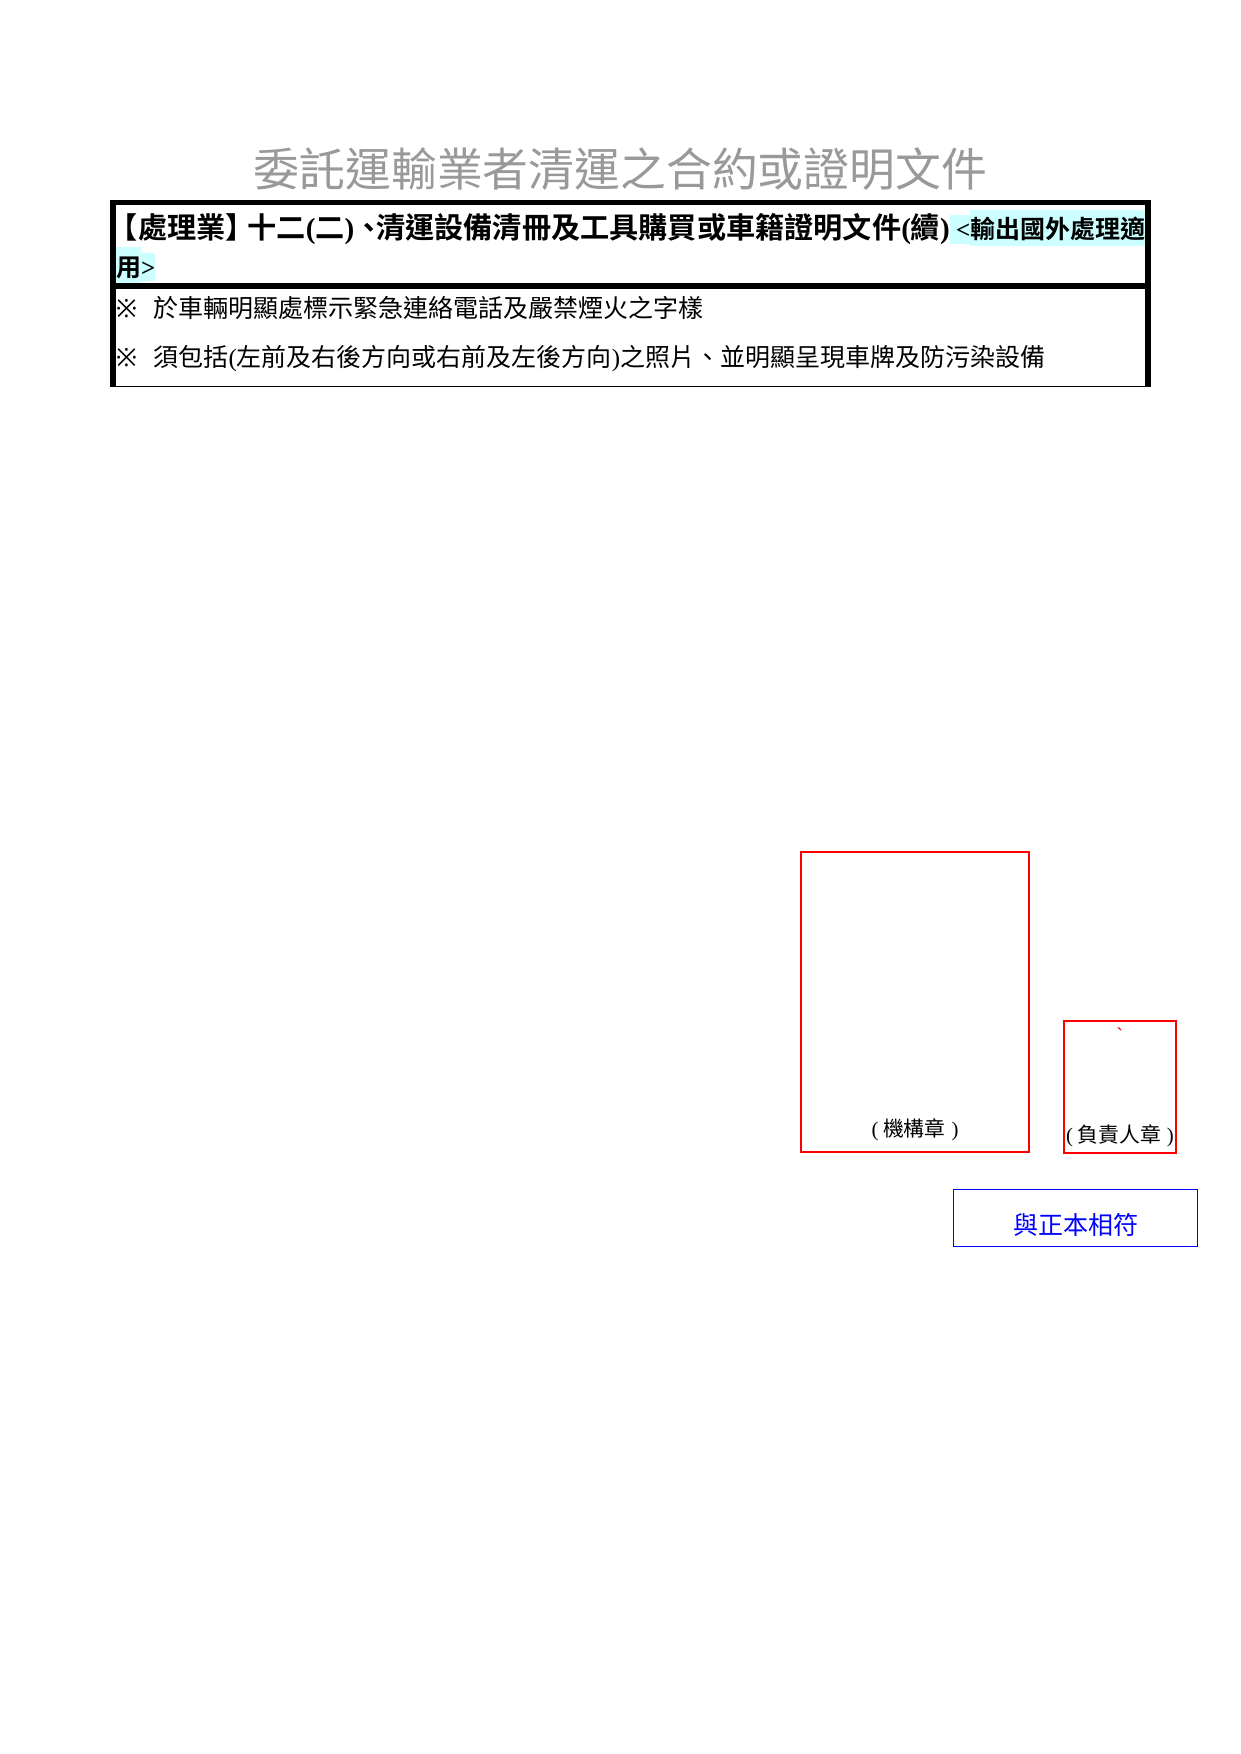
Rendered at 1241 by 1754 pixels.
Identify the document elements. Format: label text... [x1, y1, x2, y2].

table_header 【處理業】十二(二)、清運設備清冊及工具購買或車籍證明文件(續) <輸出國外處理適用> [116, 205, 1145, 283]
table_cell 於車輛明顯處標示緊急連絡電話及嚴禁煙火之字樣 須包括(左前及右後方向或右前及左後方向)之照片、並明顯呈現車牌及防污染設備 [116, 289, 1145, 386]
text 委託運輸業者清運之合約或證明文件 [89, 133, 1152, 199]
text 與正本相符 [955, 1205, 1196, 1241]
